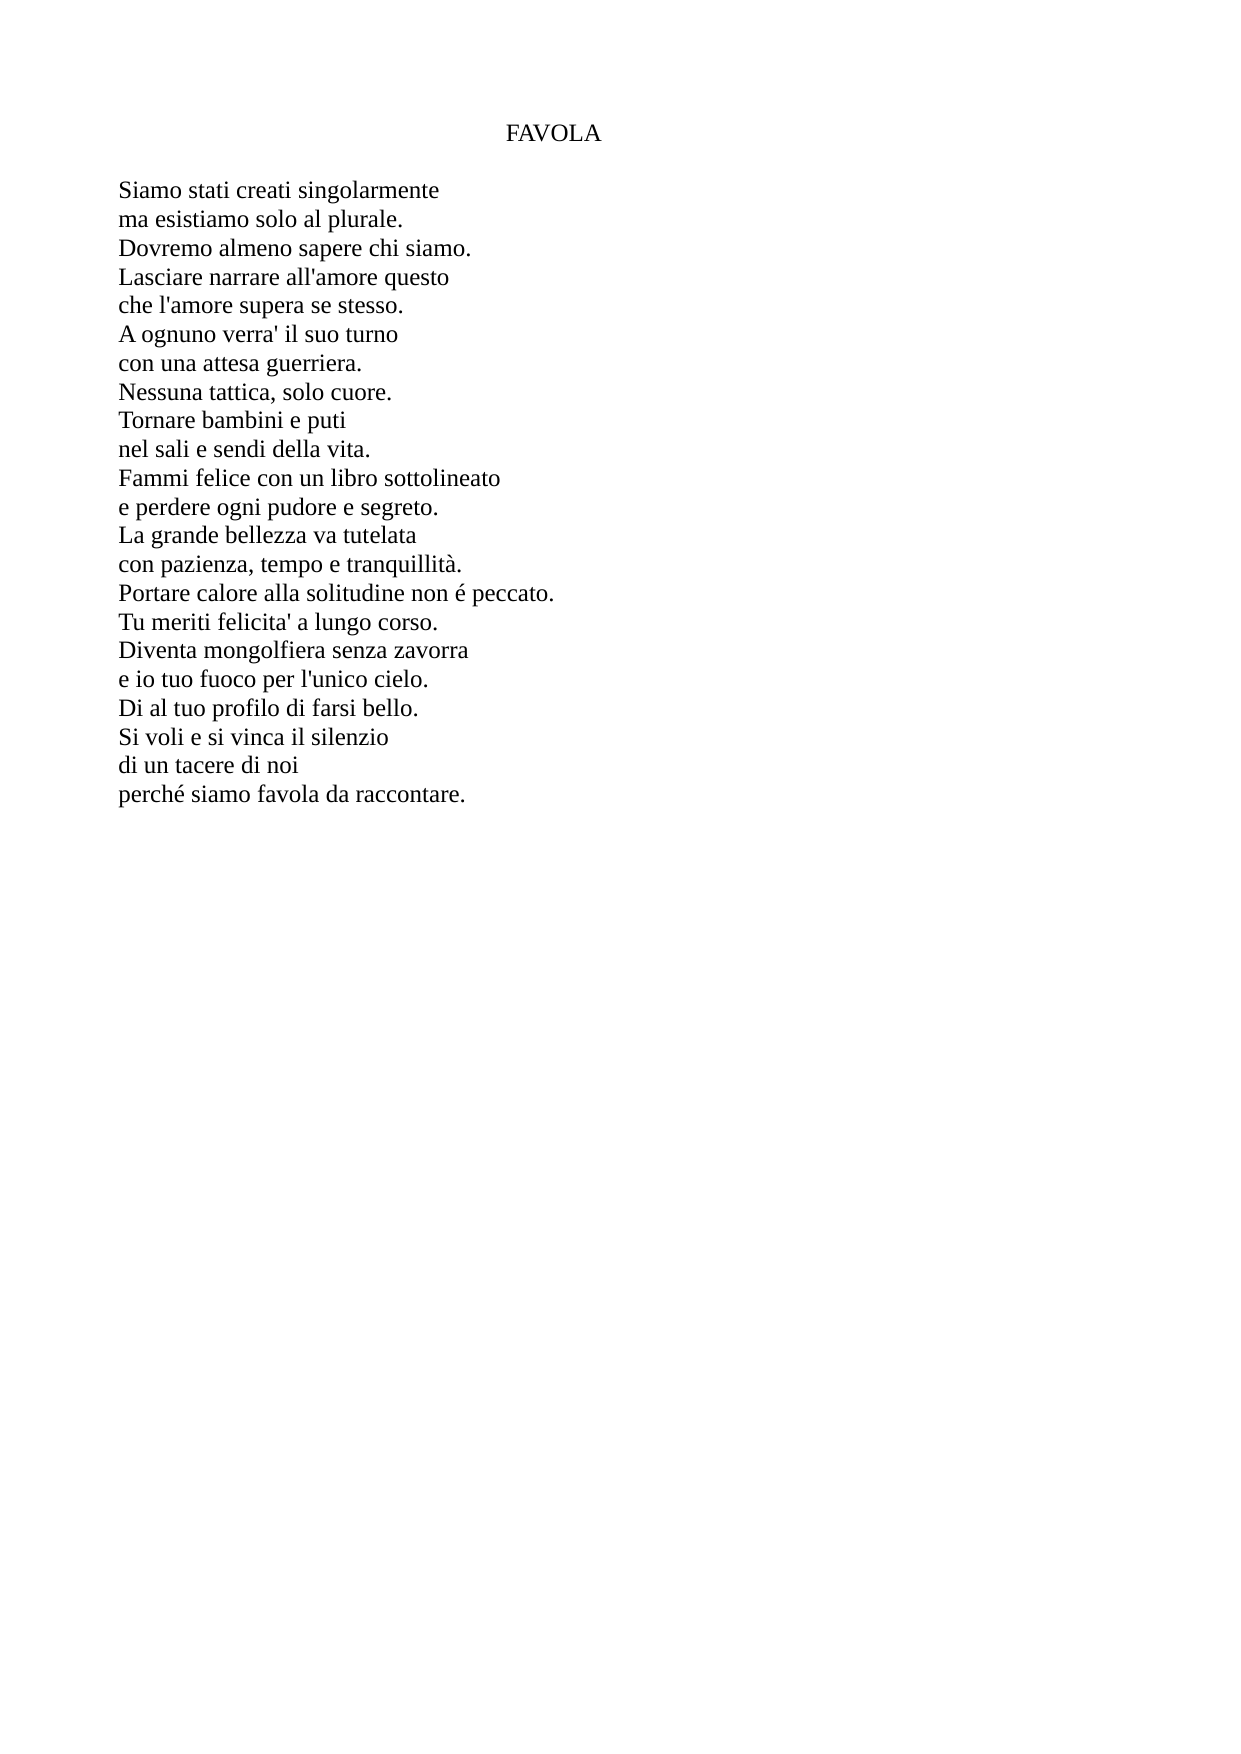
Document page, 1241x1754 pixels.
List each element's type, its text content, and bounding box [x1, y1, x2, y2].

text nel sali e sendi della vita. [118, 434, 1122, 463]
text e io tuo fuoco per l'unico cielo. [118, 664, 1122, 693]
text ma esistiamo solo al plurale. [118, 204, 1122, 233]
text Lasciare narrare all'amore questo [118, 262, 1122, 291]
text e perdere ogni pudore e segreto. [118, 492, 1122, 521]
text con una attesa guerriera. [118, 348, 1122, 377]
text La grande bellezza va tutelata [118, 521, 1122, 549]
text Siamo stati creati singolarmente [118, 176, 1122, 204]
text Tornare bambini e puti [118, 406, 1122, 434]
text che l'amore supera se stesso. [118, 291, 1122, 319]
text Portare calore alla solitudine non é peccato. [118, 578, 1122, 607]
text FAVOLA [118, 118, 1122, 147]
text Tu meriti felicita' a lungo corso. [118, 607, 1122, 636]
text Dovremo almeno sapere chi siamo. [118, 233, 1122, 262]
text di un tacere di noi [118, 751, 1122, 779]
text A ognuno verra' il suo turno [118, 319, 1122, 348]
text Di al tuo profilo di farsi bello. [118, 693, 1122, 722]
text Nessuna tattica, solo cuore. [118, 377, 1122, 406]
text Si voli e si vinca il silenzio [118, 722, 1122, 751]
text Diventa mongolfiera senza zavorra [118, 636, 1122, 664]
text con pazienza, tempo e tranquillità. [118, 549, 1122, 578]
text Fammi felice con un libro sottolineato [118, 463, 1122, 492]
text perché siamo favola da raccontare. [118, 779, 1122, 808]
